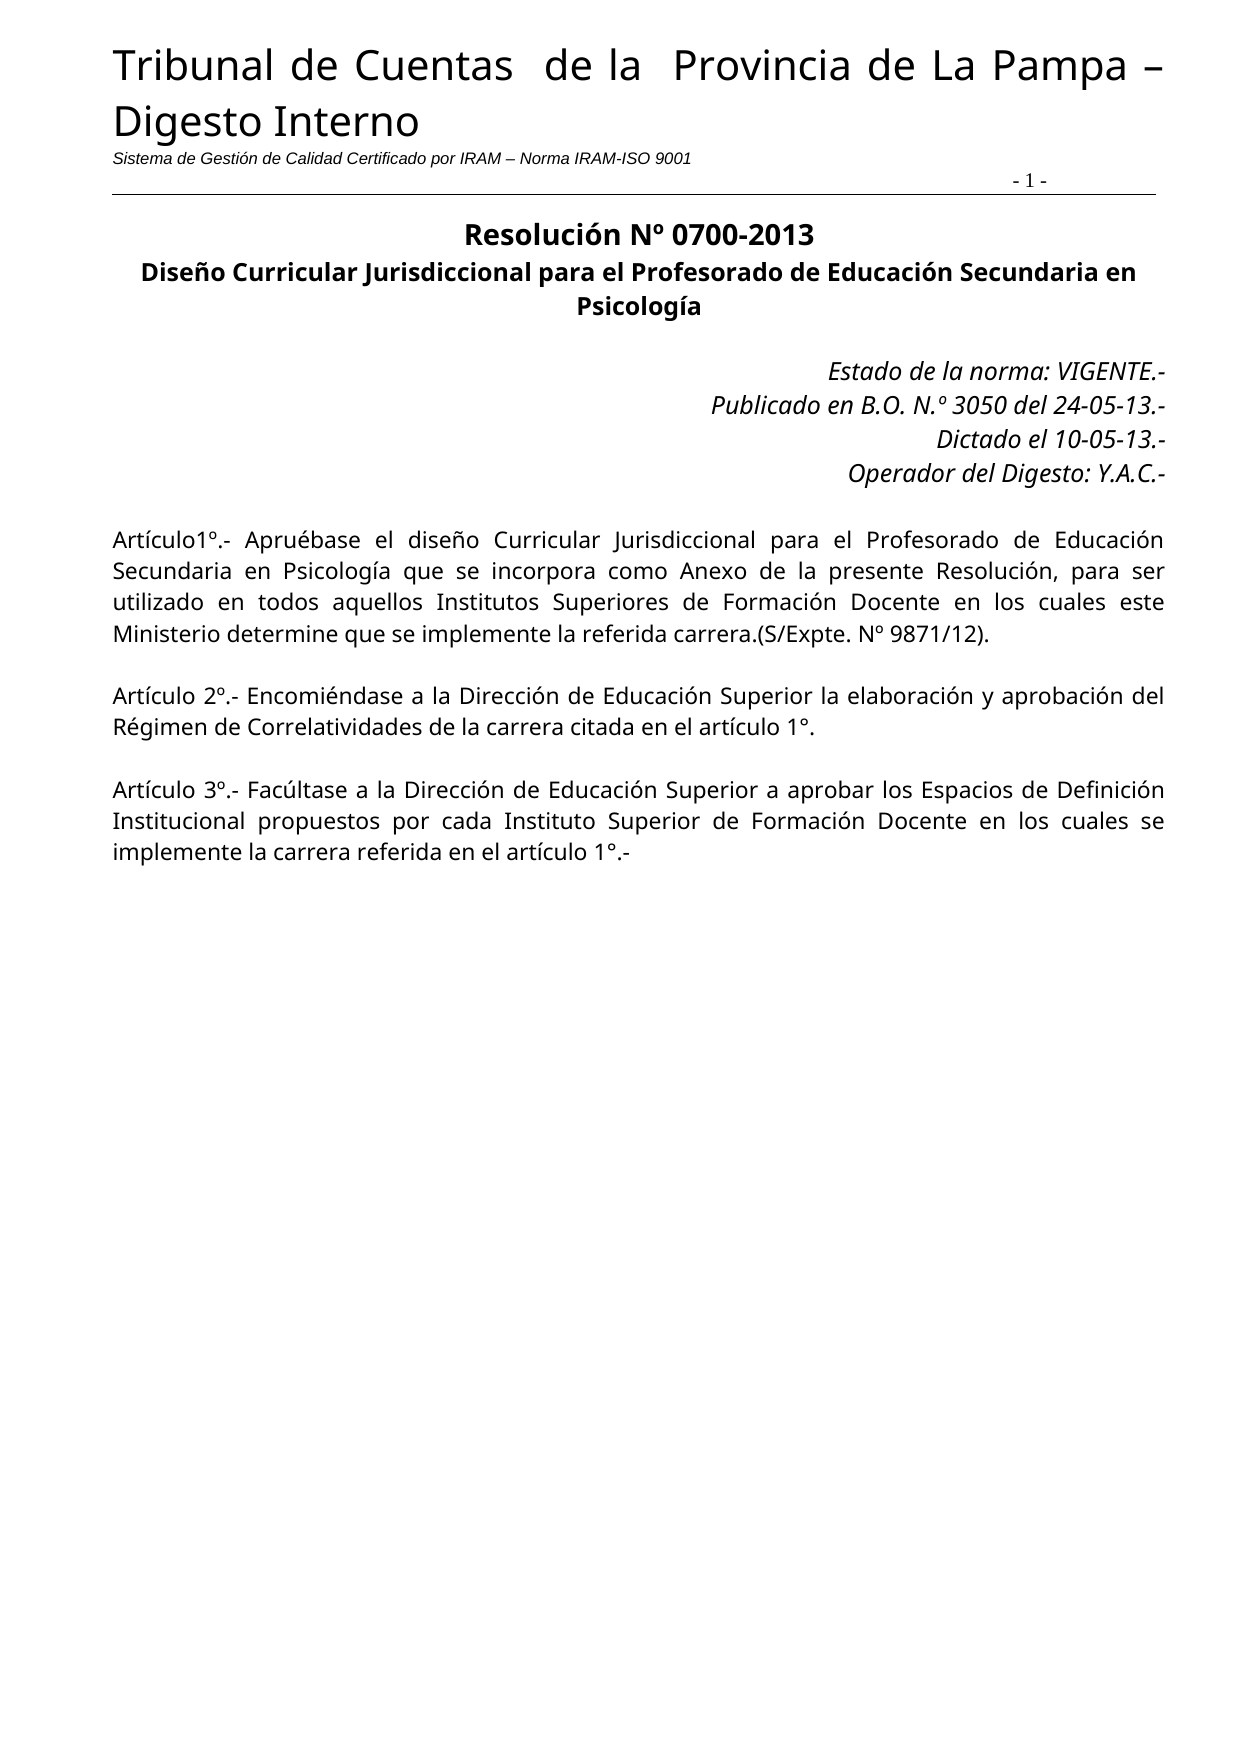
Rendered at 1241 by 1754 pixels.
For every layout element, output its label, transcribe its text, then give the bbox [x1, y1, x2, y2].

text Diseño Curricular Jurisdiccional para el Profesorado de Educación Secundaria en Psicología [112, 254, 1166, 322]
text Publicado en B.O. N.º 3050 del 24-05-13.- [112, 388, 1166, 422]
text Artículo1º.- Apruébase el diseño Curricular Jurisdiccional para el Profesorado de Educación Secundaria en Psicología que se incorpora como Anexo de la presente Resolución, para ser utilizado en todos aquellos Institutos Superiores de Formación Docente en los cuales este Ministerio determine que se implemente la referida carrera.(S/Expte. Nº 9871/12). [112, 524, 1166, 649]
text Resolución Nº 0700-2013 [112, 214, 1166, 254]
text Operador del Digesto: Y.A.C.- [112, 456, 1166, 490]
text Artículo 2º.- Encomiéndase a la Dirección de Educación Superior la elaboración y aprobación del Régimen de Correlatividades de la carrera citada en el artículo 1°. [112, 680, 1166, 743]
text Artículo 3º.- Facúltase a la Dirección de Educación Superior a aprobar los Espacios de Definición Institucional propuestos por cada Instituto Superior de Formación Docente en los cuales se implemente la carrera referida en el artículo 1°.- [112, 774, 1166, 868]
text Estado de la norma: VIGENTE.- [112, 353, 1166, 388]
text Dictado el 10-05-13.- [112, 422, 1166, 456]
